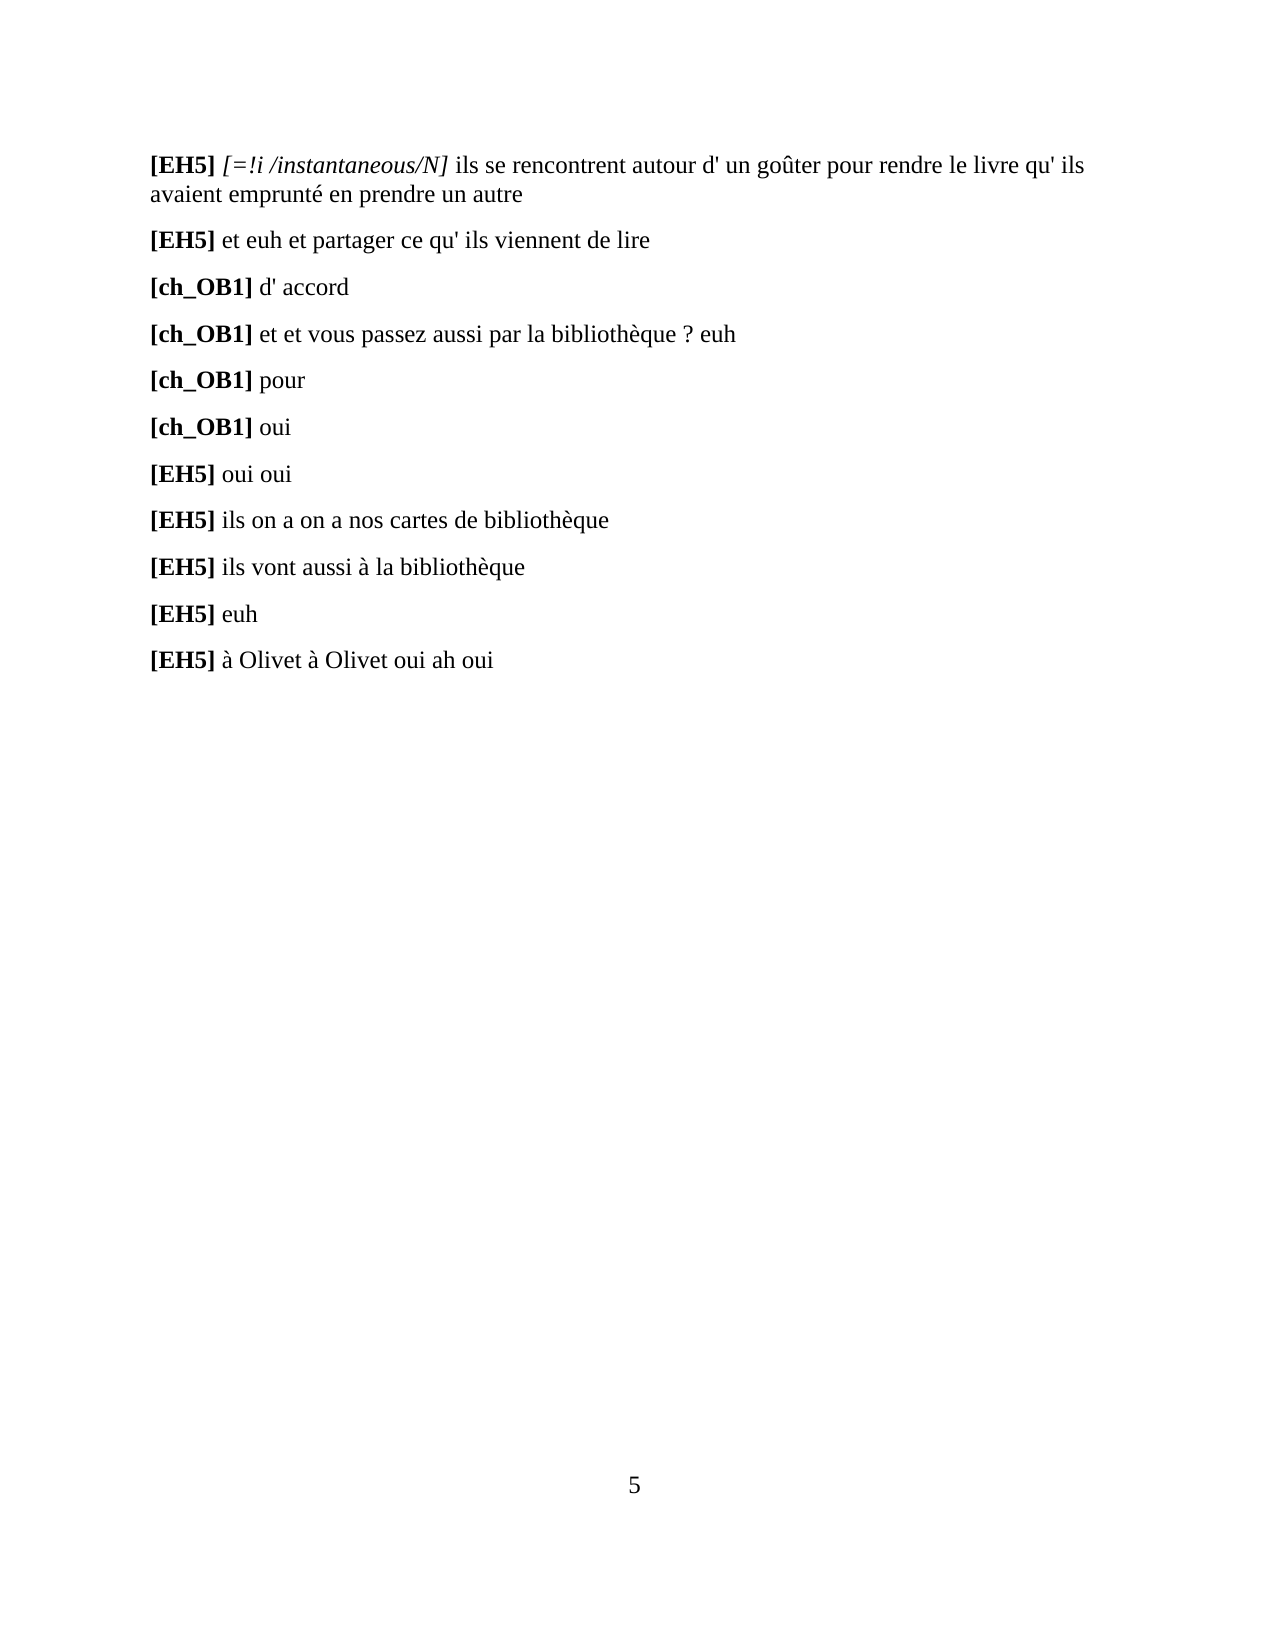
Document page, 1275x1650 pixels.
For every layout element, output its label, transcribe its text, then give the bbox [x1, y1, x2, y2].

text [EH5] [=!i /instantaneous/N] ils se rencontrent autour d' un goûter pour rendre le livre qu' ils avaient emprunté en prendre un autre [150, 150, 1125, 207]
text [EH5] oui oui [150, 459, 1125, 487]
text [ch_OB1] oui [150, 412, 1125, 441]
text [ch_OB1] et et vous passez aussi par la bibliothèque ? euh [150, 319, 1125, 347]
text [ch_OB1] d' accord [150, 272, 1125, 301]
text [EH5] à Olivet à Olivet oui ah oui [150, 645, 1125, 674]
text [EH5] ils on a on a nos cartes de bibliothèque [150, 505, 1125, 534]
text [EH5] euh [150, 599, 1125, 627]
text [EH5] ils vont aussi à la bibliothèque [150, 552, 1125, 581]
text [EH5] et euh et partager ce qu' ils viennent de lire [150, 225, 1125, 254]
text [ch_OB1] pour [150, 365, 1125, 394]
